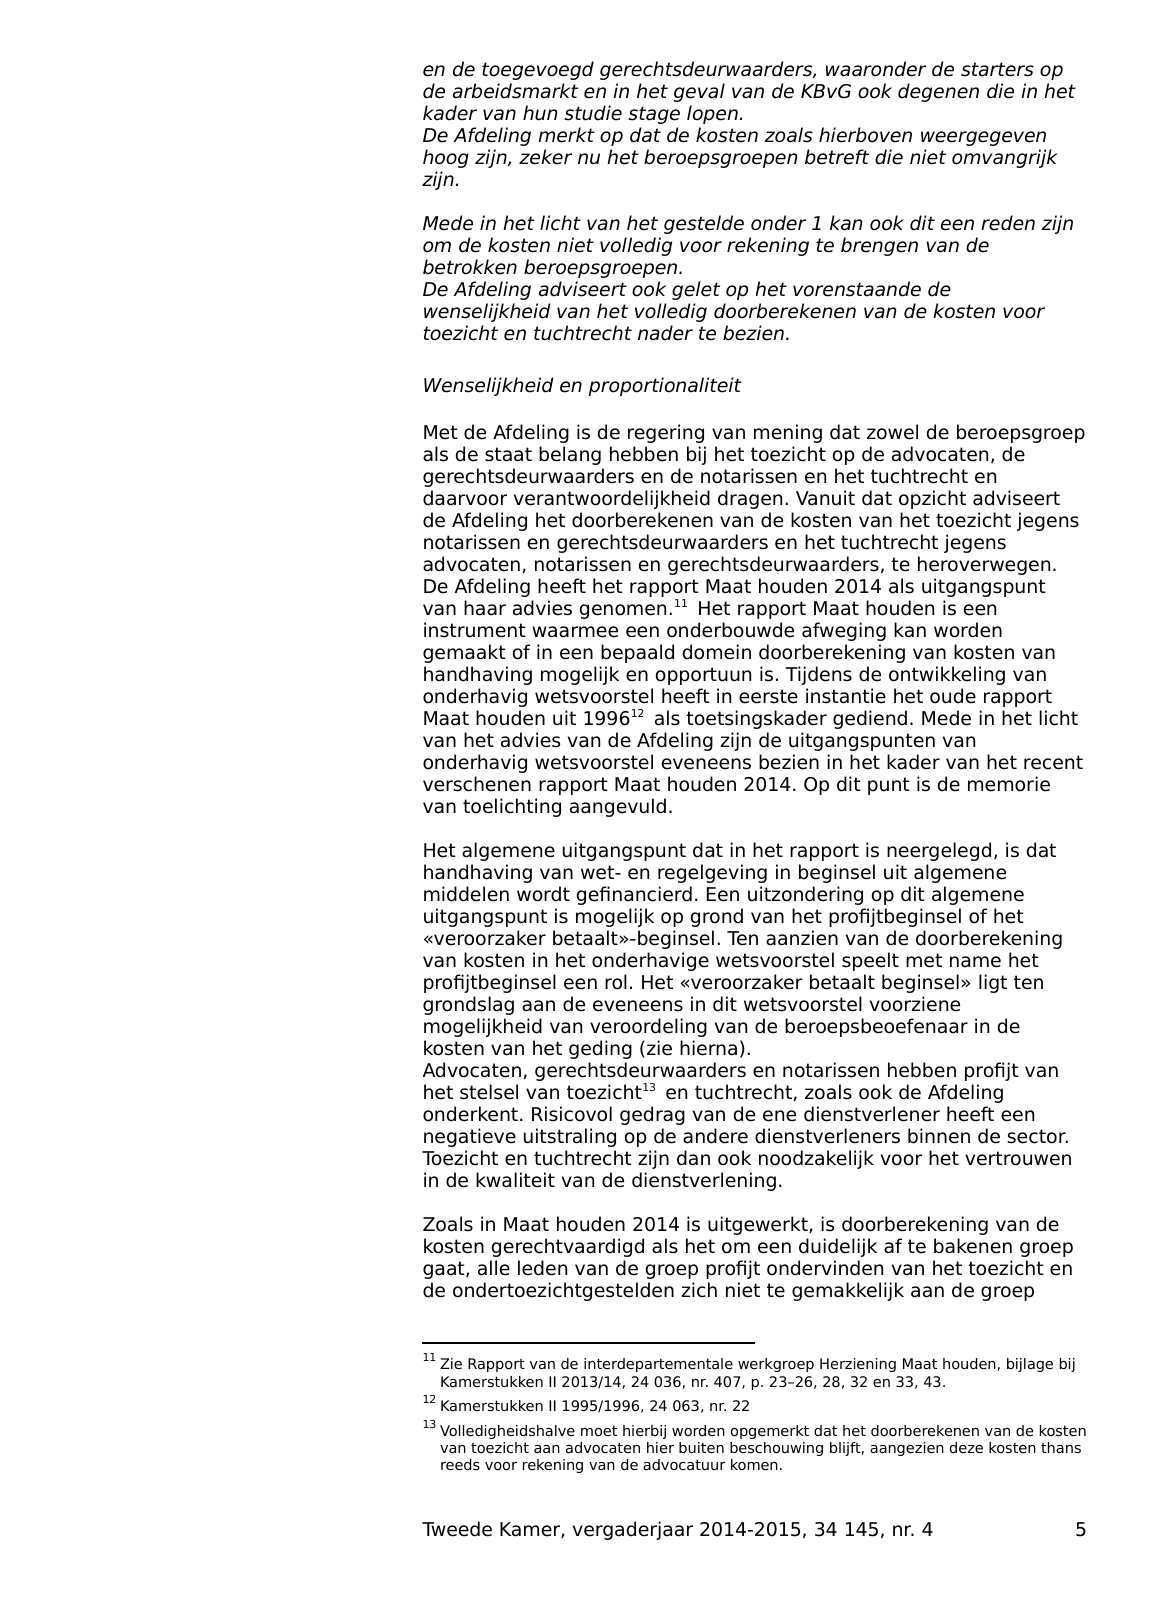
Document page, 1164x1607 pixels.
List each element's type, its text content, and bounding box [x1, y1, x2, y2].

text Volledigheidshalve moet hierbij worden opgemerkt dat het doorberekenen van de kosten van toezicht aan advocaten hier buiten beschouwing blijft, aangezien deze kosten thans reeds voor rekening van de advocatuur komen. [422, 1418, 1087, 1474]
text Zoals in Maat houden 2014 is uitgewerkt, is doorberekening van de kosten gerechtvaardigd als het om een duidelijk af te bakenen groep gaat, alle leden van de groep profijt ondervinden van het toezicht en de ondertoezichtgestelden zich niet te gemakkelijk aan de groep [422, 1214, 1087, 1302]
text Advocaten, gerechtsdeurwaarders en notarissen hebben profijt van het stelsel van toezicht en tuchtrecht, zoals ook de Afdeling onderkent. Risicovol gedrag van de ene dienstverlener heeft een negatieve uitstraling op de andere dienstverleners binnen de sector. Toezicht en tuchtrecht zijn dan ook noodzakelijk voor het vertrouwen in de kwaliteit van de dienstverlening. [422, 1059, 1087, 1191]
text en de toegevoegd gerechtsdeurwaarders, waaronder de starters op de arbeidsmarkt en in het geval van de KBvG ook degenen die in het kader van hun studie stage lopen. [422, 59, 1087, 125]
text Met de Afdeling is de regering van mening dat zowel de beroepsgroep als de staat belang hebben bij het toezicht op de advocaten, de gerechtsdeurwaarders en de notarissen en het tuchtrecht en daarvoor verantwoordelijkheid dragen. Vanuit dat opzicht adviseert de Afdeling het doorberekenen van de kosten van het toezicht jegens notarissen en gerechtsdeurwaarders en het tuchtrecht jegens advocaten, notarissen en gerechtsdeurwaarders, te heroverwegen. De Afdeling heeft het rapport Maat houden 2014 als uitgangspunt van haar advies genomen. Het rapport Maat houden is een instrument waarmee een onderbouwde afweging kan worden gemaakt of in een bepaald domein doorberekening van kosten van handhaving mogelijk en opportuun is. Tijdens de ontwikkeling van onderhavig wetsvoorstel heeft in eerste instantie het oude rapport Maat houden uit 1996 als toetsingskader gediend. Mede in het licht van het advies van de Afdeling zijn de uitgangspunten van onderhavig wetsvoorstel eveneens bezien in het kader van het recent verschenen rapport Maat houden 2014. Op dit punt is de memorie van toelichting aangevuld. [422, 422, 1087, 818]
text Mede in het licht van het gestelde onder 1 kan ook dit een reden zijn om de kosten niet volledig voor rekening te brengen van de betrokken beroepsgroepen. [422, 213, 1087, 279]
text Zie Rapport van de interdepartementale werkgroep Herziening Maat houden, bijlage bij Kamerstukken II 2013/14, 24 036, nr. 407, p. 23–26, 28, 32 en 33, 43. [422, 1352, 1087, 1391]
subtitle Wenselijkheid en proportionaliteit [422, 375, 1087, 397]
text Kamerstukken II 1995/1996, 24 063, nr. 22 [422, 1393, 1087, 1416]
text De Afdeling adviseert ook gelet op het vorenstaande de wenselijkheid van het volledig doorberekenen van de kosten voor toezicht en tuchtrecht nader te bezien. [422, 279, 1087, 345]
text Het algemene uitgangspunt dat in het rapport is neergelegd, is dat handhaving van wet- en regelgeving in beginsel uit algemene middelen wordt gefinancierd. Een uitzondering op dit algemene uitgangspunt is mogelijk op grond van het profijtbeginsel of het «veroorzaker betaalt»-beginsel. Ten aanzien van de doorberekening van kosten in het onderhavige wetsvoorstel speelt met name het profijtbeginsel een rol. Het «veroorzaker betaalt beginsel» ligt ten grondslag aan de eveneens in dit wetsvoorstel voorziene mogelijkheid van veroordeling van de beroepsbeoefenaar in de kosten van het geding (zie hierna). [422, 840, 1087, 1059]
text De Afdeling merkt op dat de kosten zoals hierboven weergegeven hoog zijn, zeker nu het beroepsgroepen betreft die niet omvangrijk zijn. [422, 125, 1087, 191]
